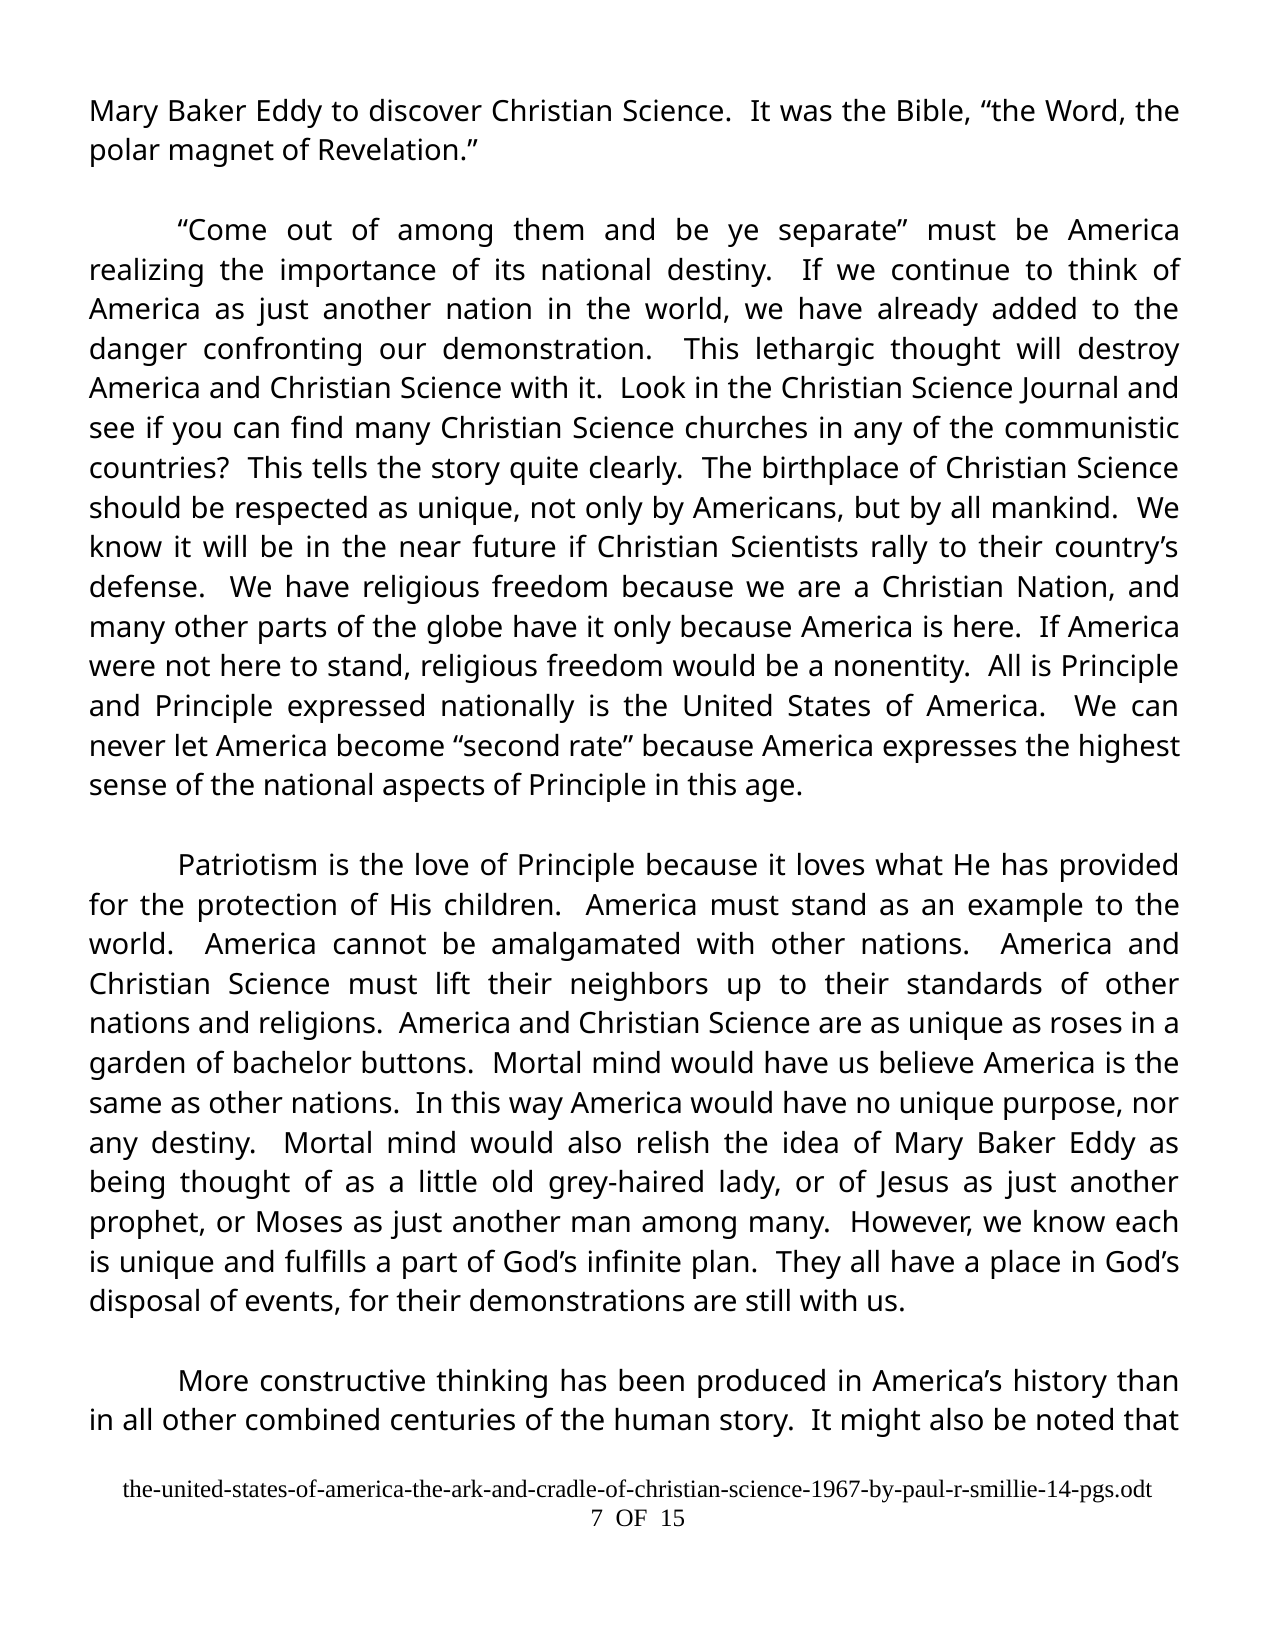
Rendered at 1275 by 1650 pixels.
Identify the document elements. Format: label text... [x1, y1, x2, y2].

text More constructive thinking has been produced in America’s history than in all other combined centuries of the human story. It might also be noted that [88, 1360, 1181, 1439]
text “Come out of among them and be ye separate” must be America realizing the importance of its national destiny. If we continue to think of America as just another nation in the world, we have already added to the danger confronting our demonstration. This lethargic thought will destroy America and Christian Science with it. Look in the Christian Science Journal and see if you can find many Christian Science churches in any of the communistic countries? This tells the story quite clearly. The birthplace of Christian Science should be respected as unique, not only by Americans, but by all mankind. We know it will be in the near future if Christian Scientists rally to their country’s defense. We have religious freedom because we are a Christian Nation, and many other parts of the globe have it only because America is here. If America were not here to stand, religious freedom would be a nonentity. All is Principle and Principle expressed nationally is the United States of America. We can never let America become “second rate” because America expresses the highest sense of the national aspects of Principle in this age. [88, 209, 1181, 804]
text Mary Baker Eddy to discover Christian Science. It was the Bible, “the Word, the polar magnet of Revelation.” [88, 90, 1181, 169]
text Patriotism is the love of Principle because it loves what He has provided for the protection of His children. America must stand as an example to the world. America cannot be amalgamated with other nations. America and Christian Science must lift their neighbors up to their standards of other nations and religions. America and Christian Science are as unique as roses in a garden of bachelor buttons. Mortal mind would have us believe America is the same as other nations. In this way America would have no unique purpose, nor any destiny. Mortal mind would also relish the idea of Mary Baker Eddy as being thought of as a little old grey-haired lady, or of Jesus as just another prophet, or Moses as just another man among many. However, we know each is unique and fulfills a part of God’s infinite plan. They all have a place in God’s disposal of events, for their demonstrations are still with us. [88, 844, 1181, 1320]
